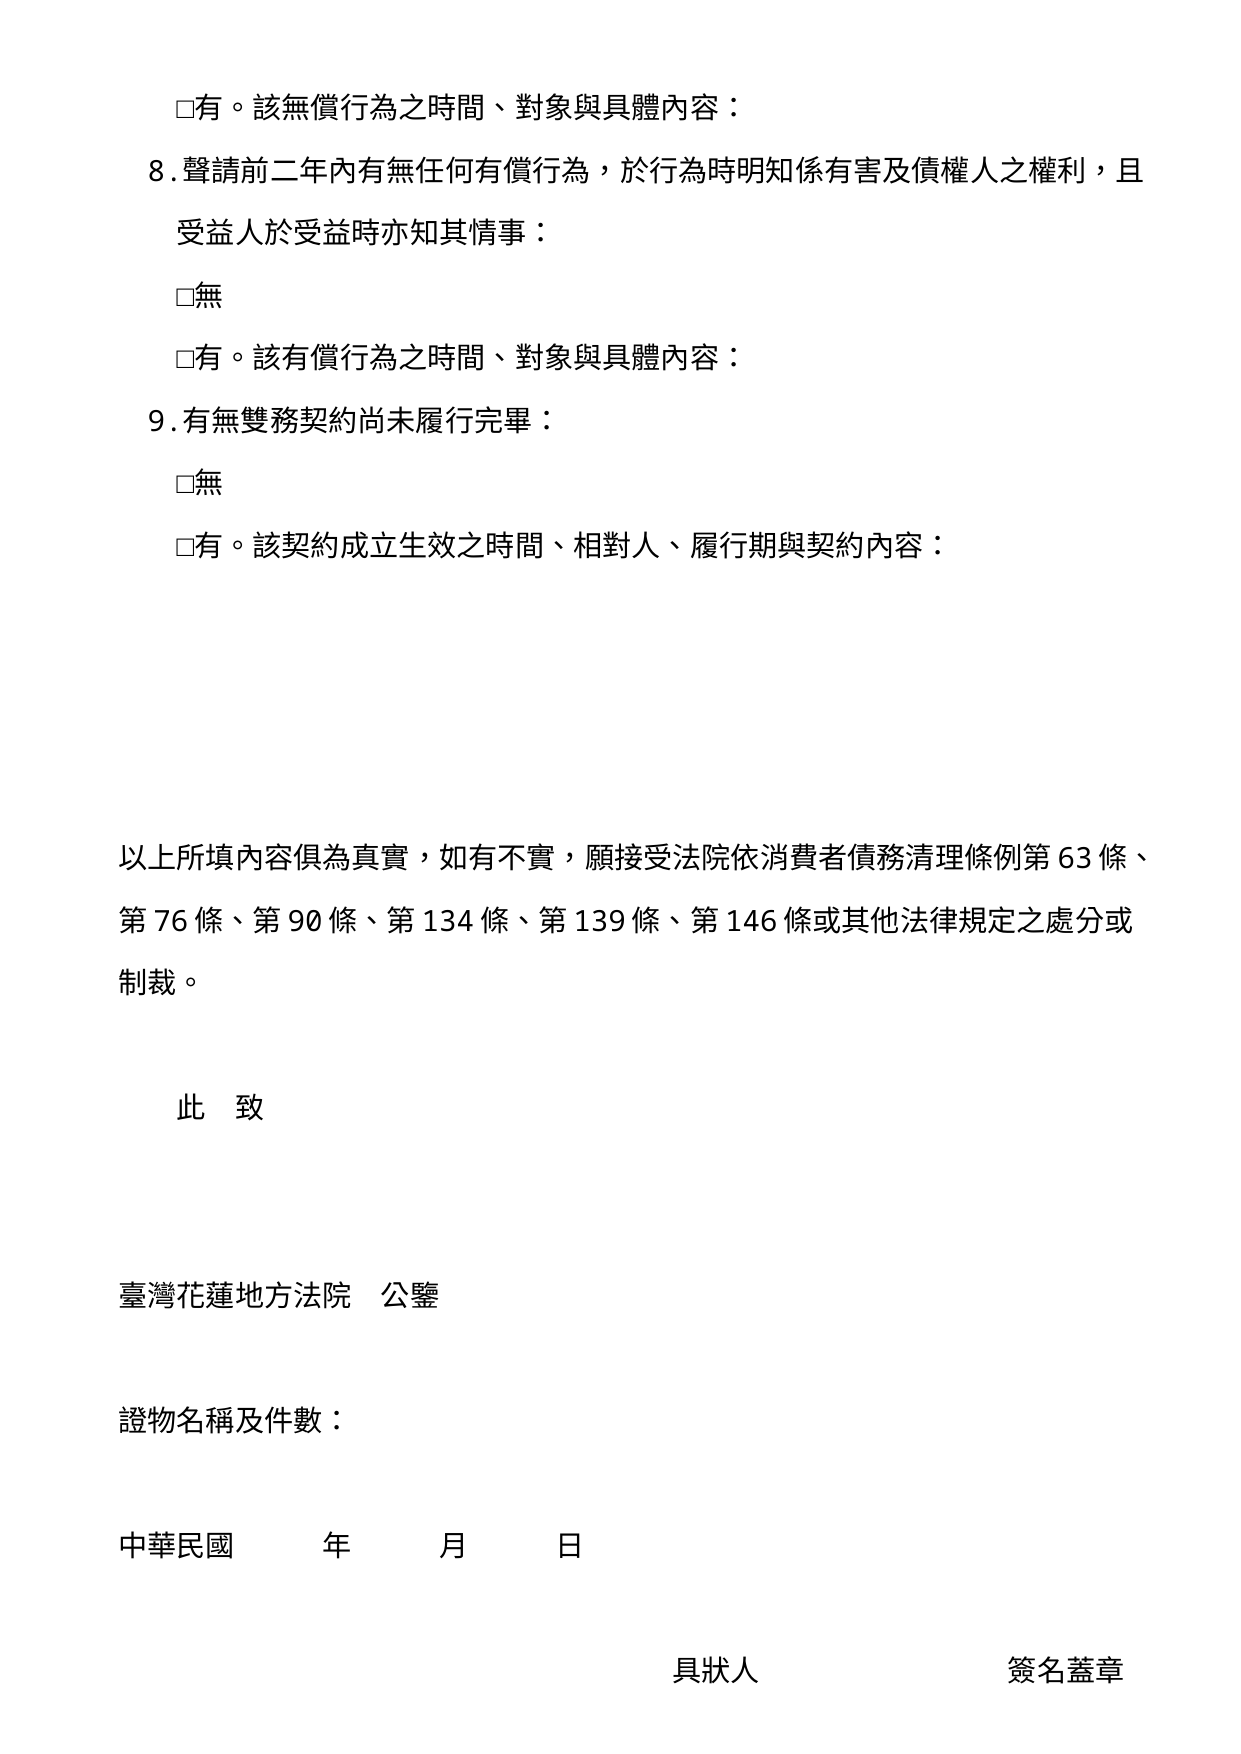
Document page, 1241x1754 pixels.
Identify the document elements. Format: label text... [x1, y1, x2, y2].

text □有。該無償行為之時間、對象與具體內容： [118, 64, 1152, 127]
text □有。該有償行為之時間、對象與具體內容： [118, 314, 1152, 377]
text □無 [118, 252, 1152, 314]
text 具狀人 簽名蓋章 [118, 1627, 1152, 1689]
text □無 [118, 439, 1152, 502]
text 臺灣花蓮地方法院 公鑒 [118, 1252, 1152, 1314]
text 以上所填內容俱為真實，如有不實，願接受法院依消費者債務清理條例第63條、第76條、第90條、第134條、第139條、第146條或其他法律規定之處分或制裁。 [118, 814, 1152, 1002]
text 此 致 [118, 1064, 1152, 1127]
text 中華民國 年 月 日 [118, 1502, 1152, 1564]
text 證物名稱及件數： [118, 1377, 1152, 1439]
text 8.聲請前二年內有無任何有償行為，於行為時明知係有害及債權人之權利，且受益人於受益時亦知其情事： [147, 127, 1152, 252]
text 9.有無雙務契約尚未履行完畢： [118, 377, 1152, 439]
text □有。該契約成立生效之時間、相對人、履行期與契約內容： [118, 502, 1152, 564]
